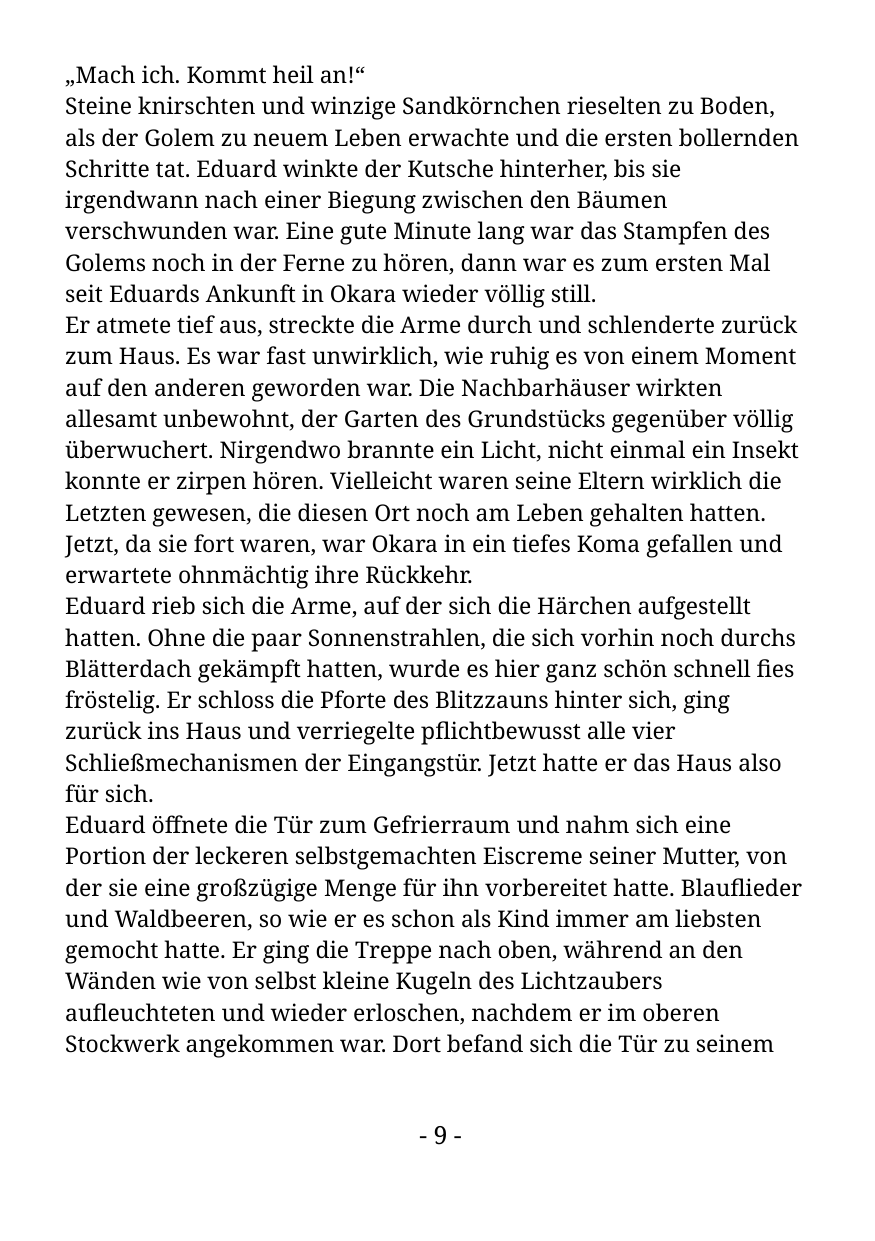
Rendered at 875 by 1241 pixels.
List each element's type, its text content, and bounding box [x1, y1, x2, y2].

text „Mach ich. Kommt heil an!“ Steine knirschten und winzige Sandkörnchen rieselten zu Boden, als der Golem zu neuem Leben erwachte und die ersten bollernden Schritte tat. Eduard winkte der Kutsche hinterher, bis sie irgendwann nach einer Biegung zwischen den Bäumen verschwunden war. Eine gute Minute lang war das Stampfen des Golems noch in der Ferne zu hören, dann war es zum ersten Mal seit Eduards Ankunft in Okara wieder völlig still. Er atmete tief aus, streckte die Arme durch und schlenderte zurück zum Haus. Es war fast unwirklich, wie ruhig es von einem Moment auf den anderen geworden war. Die Nachbarhäuser wirkten allesamt unbewohnt, der Garten des Grundstücks gegenüber völlig überwuchert. Nirgendwo brannte ein Licht, nicht einmal ein Insekt konnte er zirpen hören. Vielleicht waren seine Eltern wirklich die Letzten gewesen, die diesen Ort noch am Leben gehalten hatten. Jetzt, da sie fort waren, war Okara in ein tiefes Koma gefallen und erwartete ohnmächtig ihre Rückkehr. Eduard rieb sich die Arme, auf der sich die Härchen aufgestellt hatten. Ohne die paar Sonnenstrahlen, die sich vorhin noch durchs Blätterdach gekämpft hatten, wurde es hier ganz schön schnell fies fröstelig. Er schloss die Pforte des Blitzzauns hinter sich, ging zurück ins Haus und verriegelte pflichtbewusst alle vier Schließmechanismen der Eingangstür. Jetzt hatte er das Haus also für sich. Eduard öffnete die Tür zum Gefrierraum und nahm sich eine Portion der leckeren selbstgemachten Eiscreme seiner Mutter, von der sie eine großzügige Menge für ihn vorbereitet hatte. Blauflieder und Waldbeeren, so wie er es schon als Kind immer am liebsten gemocht hatte. Er ging die Treppe nach oben, während an den Wänden wie von selbst kleine Kugeln des Lichtzaubers aufleuchteten und wieder erloschen, nachdem er im oberen Stockwerk angekommen war. Dort befand sich die Tür zu seinem [65, 59, 809, 1059]
